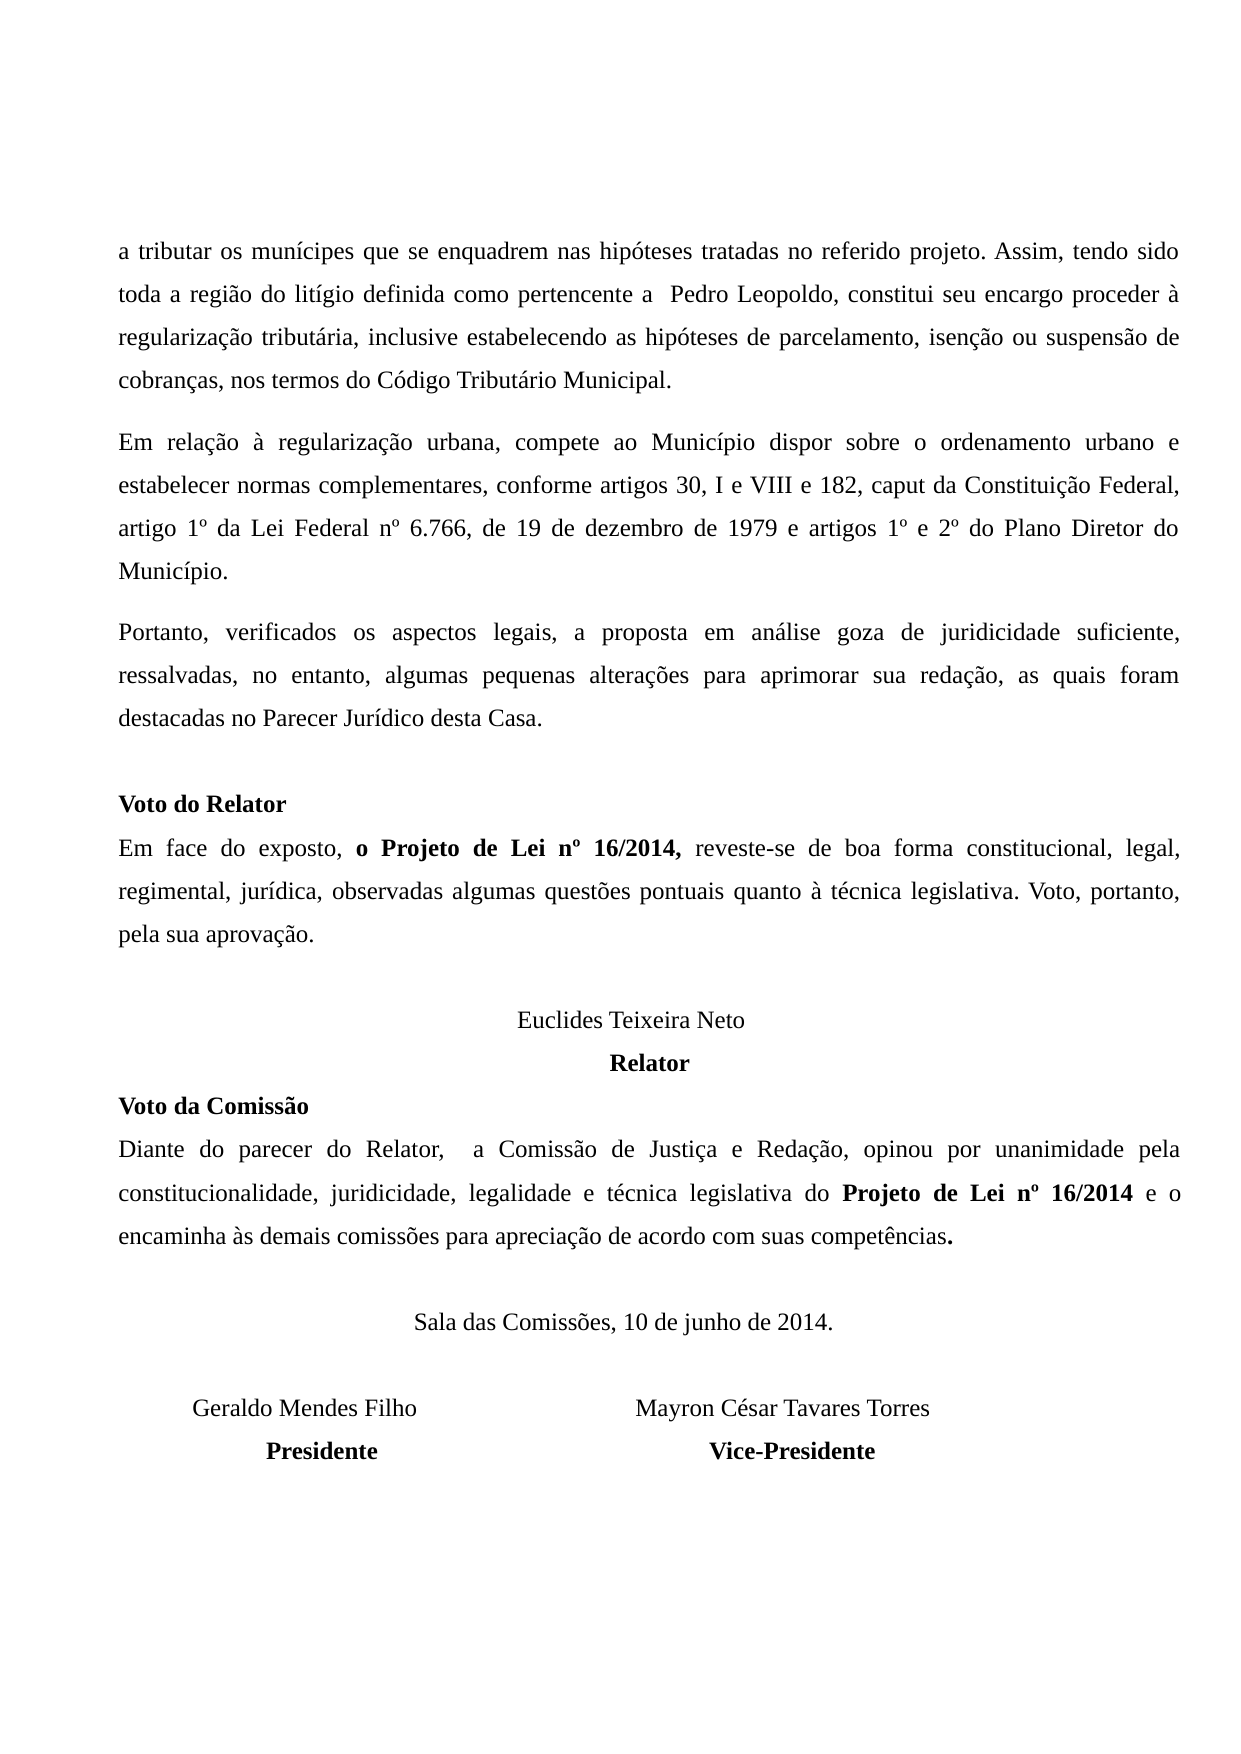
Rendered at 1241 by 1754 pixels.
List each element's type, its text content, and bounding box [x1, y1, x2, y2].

text Portanto, verificados os aspectos legais, a proposta em análise goza de juridicidade suficiente, ressalvadas, no entanto, algumas pequenas alterações para aprimorar sua redação, as quais foram destacadas no Parecer Jurídico desta Casa. [81, 617, 1181, 732]
text Voto do Relator [118, 789, 1181, 818]
text Euclides Teixeira Neto [81, 1005, 1181, 1034]
text Diante do parecer do Relator, a Comissão de Justiça e Redação, opinou por unanimidade pela constitucionalidade, juridicidade, legalidade e técnica legislativa do Projeto de Lei nº 16/2014 e o encaminha às demais comissões para apreciação de acordo com suas competências. [81, 1134, 1181, 1249]
text Geraldo Mendes Filho Mayron César Tavares Torres [118, 1393, 1181, 1422]
text Sala das Comissões, 10 de junho de 2014. [81, 1307, 1181, 1336]
text Presidente Vice-Presidente [81, 1436, 1181, 1465]
text a tributar os munícipes que se enquadrem nas hipóteses tratadas no referido projeto. Assim, tendo sido toda a região do litígio definida como pertencente a Pedro Leopoldo, constitui seu encargo proceder à regularização tributária, inclusive estabelecendo as hipóteses de parcelamento, isenção ou suspensão de cobranças, nos termos do Código Tributário Municipal. [81, 236, 1181, 394]
text Relator [81, 1048, 1181, 1077]
text Em face do exposto, o Projeto de Lei nº 16/2014, reveste-se de boa forma constitucional, legal, regimental, jurídica, observadas algumas questões pontuais quanto à técnica legislativa. Voto, portanto, pela sua aprovação. [81, 833, 1181, 948]
text Em relação à regularização urbana, compete ao Município dispor sobre o ordenamento urbano e estabelecer normas complementares, conforme artigos 30, I e VIII e 182, caput da Constituição Federal, artigo 1º da Lei Federal nº 6.766, de 19 de dezembro de 1979 e artigos 1º e 2º do Plano Diretor do Município. [81, 427, 1181, 585]
text Voto da Comissão [81, 1091, 1181, 1120]
